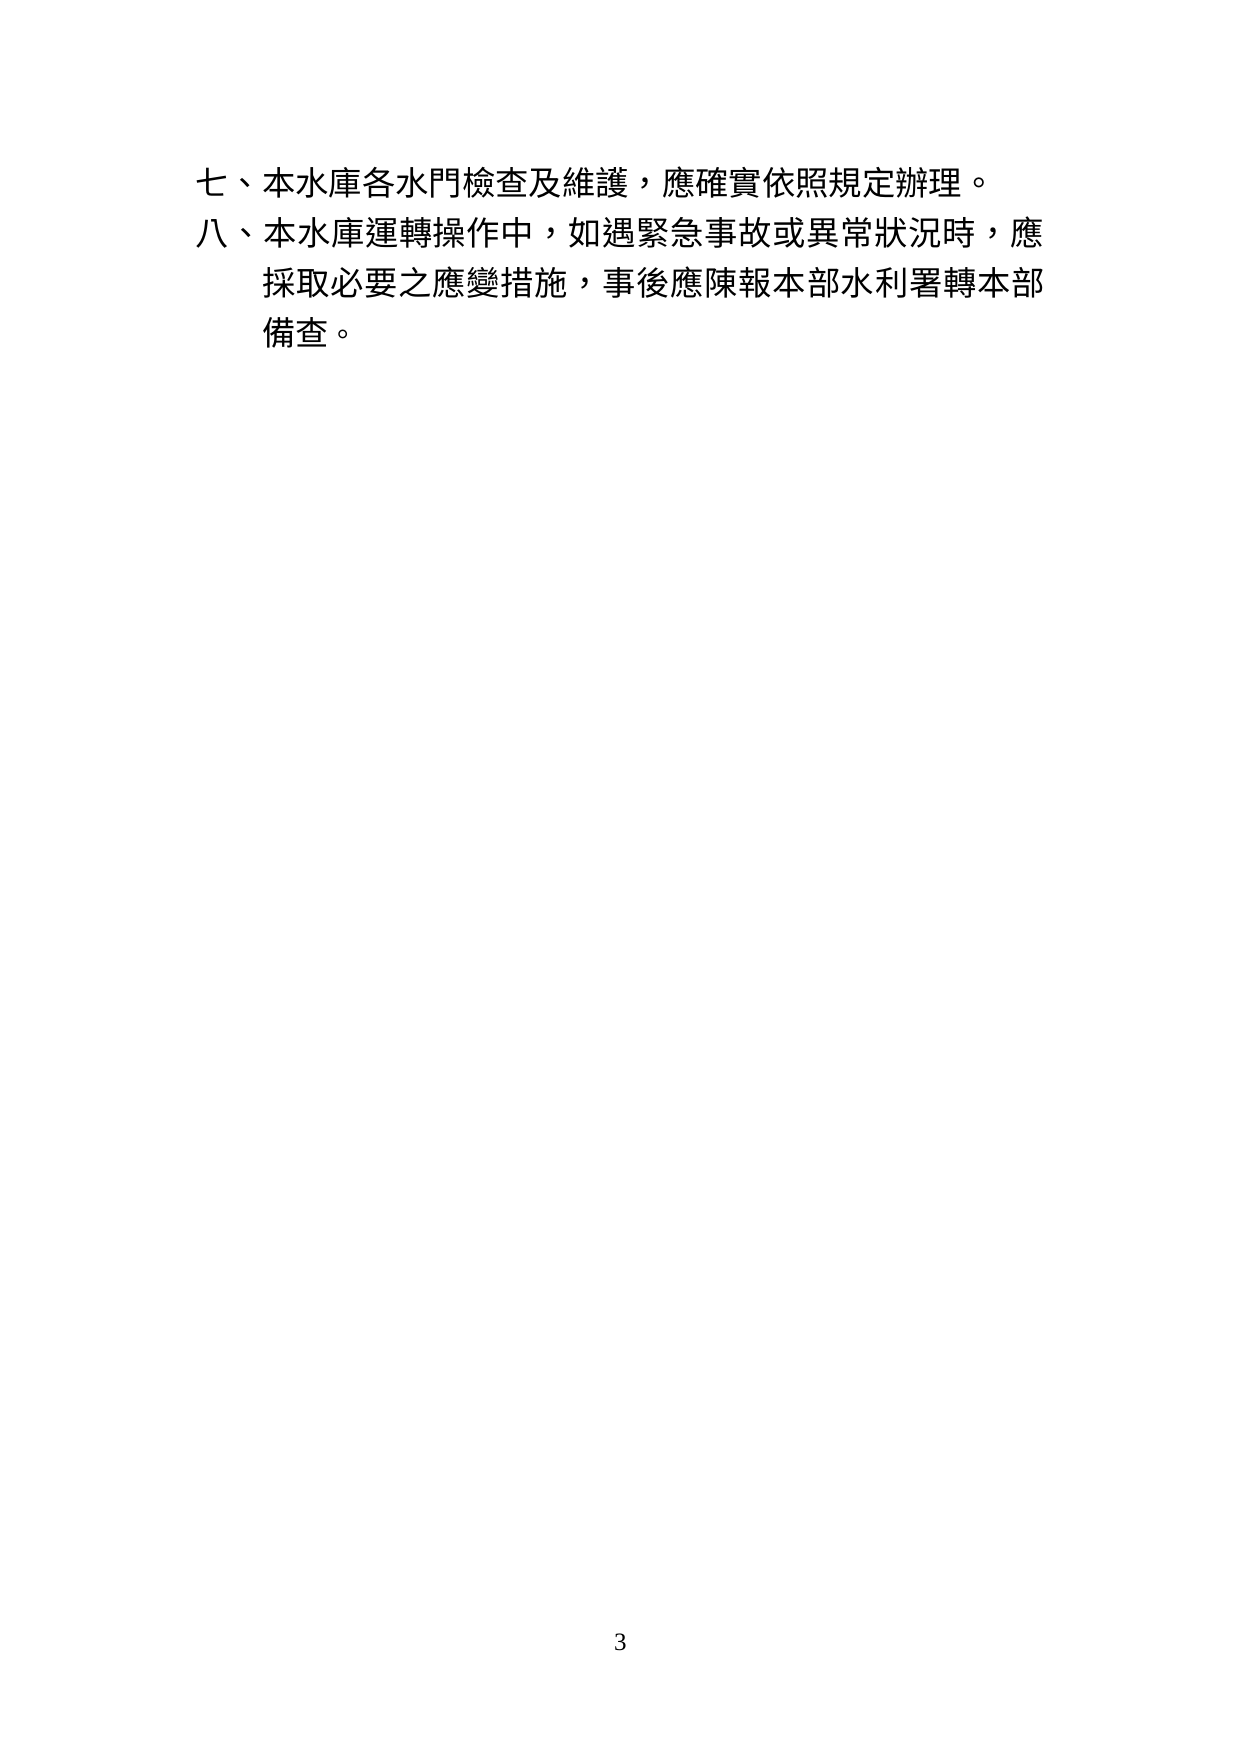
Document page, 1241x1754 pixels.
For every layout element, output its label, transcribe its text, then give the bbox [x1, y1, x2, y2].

text 八、本水庫運轉操作中，如遇緊急事故或異常狀況時，應採取必要之應變措施，事後應陳報本部水利署轉本部備查。 [195, 205, 1045, 355]
text 七、本水庫各水門檢查及維護，應確實依照規定辦理。 [195, 155, 1045, 205]
